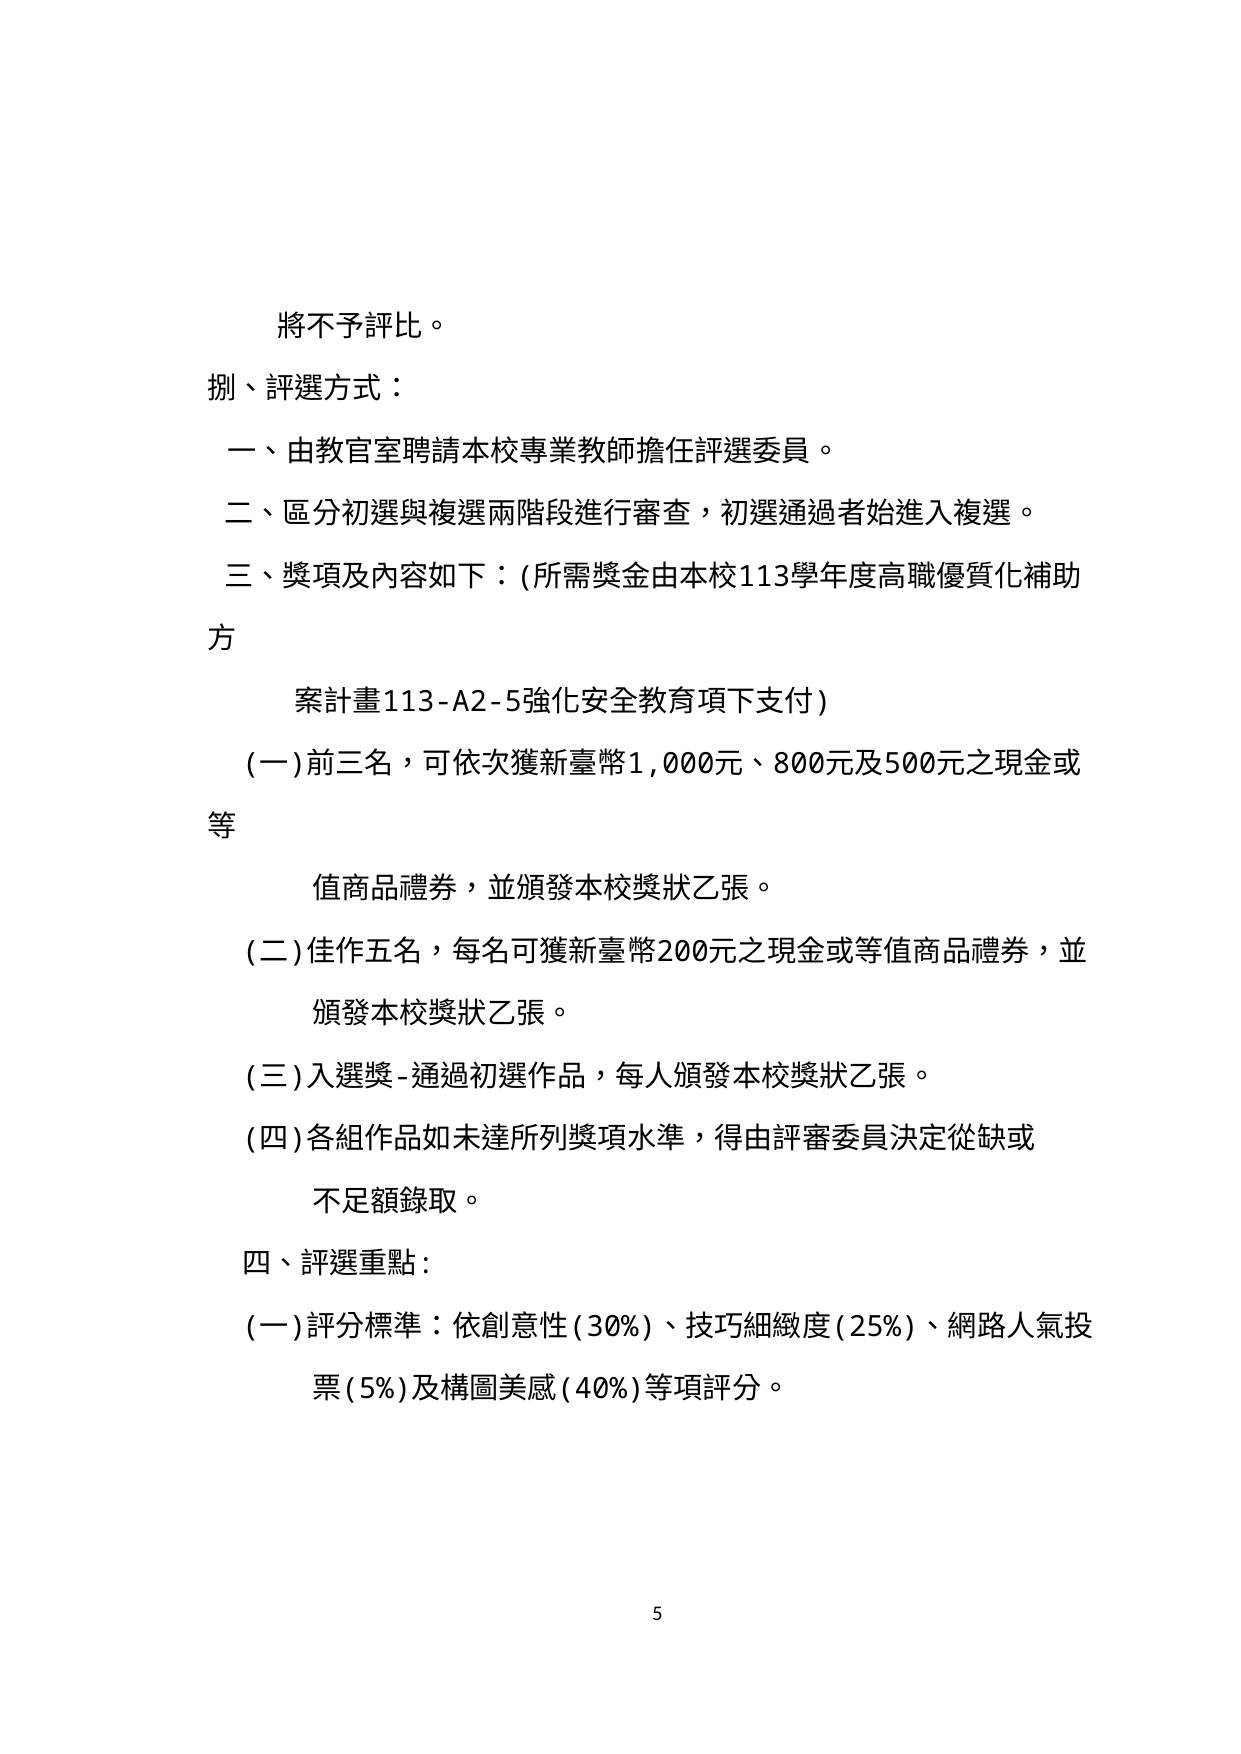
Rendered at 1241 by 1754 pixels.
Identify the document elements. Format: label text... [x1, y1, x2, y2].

text 三、獎項及內容如下：(所需獎金由本校113學年度高職優質化補助方 [207, 532, 1107, 657]
text 四、評選重點: [207, 1219, 1107, 1282]
text (一)評分標準：依創意性(30%)、技巧細緻度(25%)、網路人氣投 [207, 1282, 1107, 1344]
text (二)佳作五名，每名可獲新臺幣200元之現金或等值商品禮券，並 [207, 907, 1107, 969]
text 一、由教官室聘請本校專業教師擔任評選委員。 [227, 407, 1107, 469]
text 將不予評比。 [207, 282, 1107, 344]
text 票(5%)及構圖美感(40%)等項評分。 [207, 1344, 1107, 1407]
text 頒發本校獎狀乙張。 [207, 969, 1107, 1032]
text 案計畫113-A2-5強化安全教育項下支付) [207, 657, 1107, 719]
text 捌、評選方式： [207, 344, 1107, 407]
text 值商品禮券，並頒發本校獎狀乙張。 [207, 844, 1107, 907]
text 不足額錄取。 [207, 1157, 1107, 1219]
text 二、區分初選與複選兩階段進行審查，初選通過者始進入複選。 [207, 469, 1107, 532]
text (三)入選獎-通過初選作品，每人頒發本校獎狀乙張。 [207, 1032, 1107, 1094]
text (四)各組作品如未達所列獎項水準，得由評審委員決定從缺或 [207, 1094, 1107, 1157]
text (一)前三名，可依次獲新臺幣1,000元、800元及500元之現金或等 [207, 719, 1107, 844]
